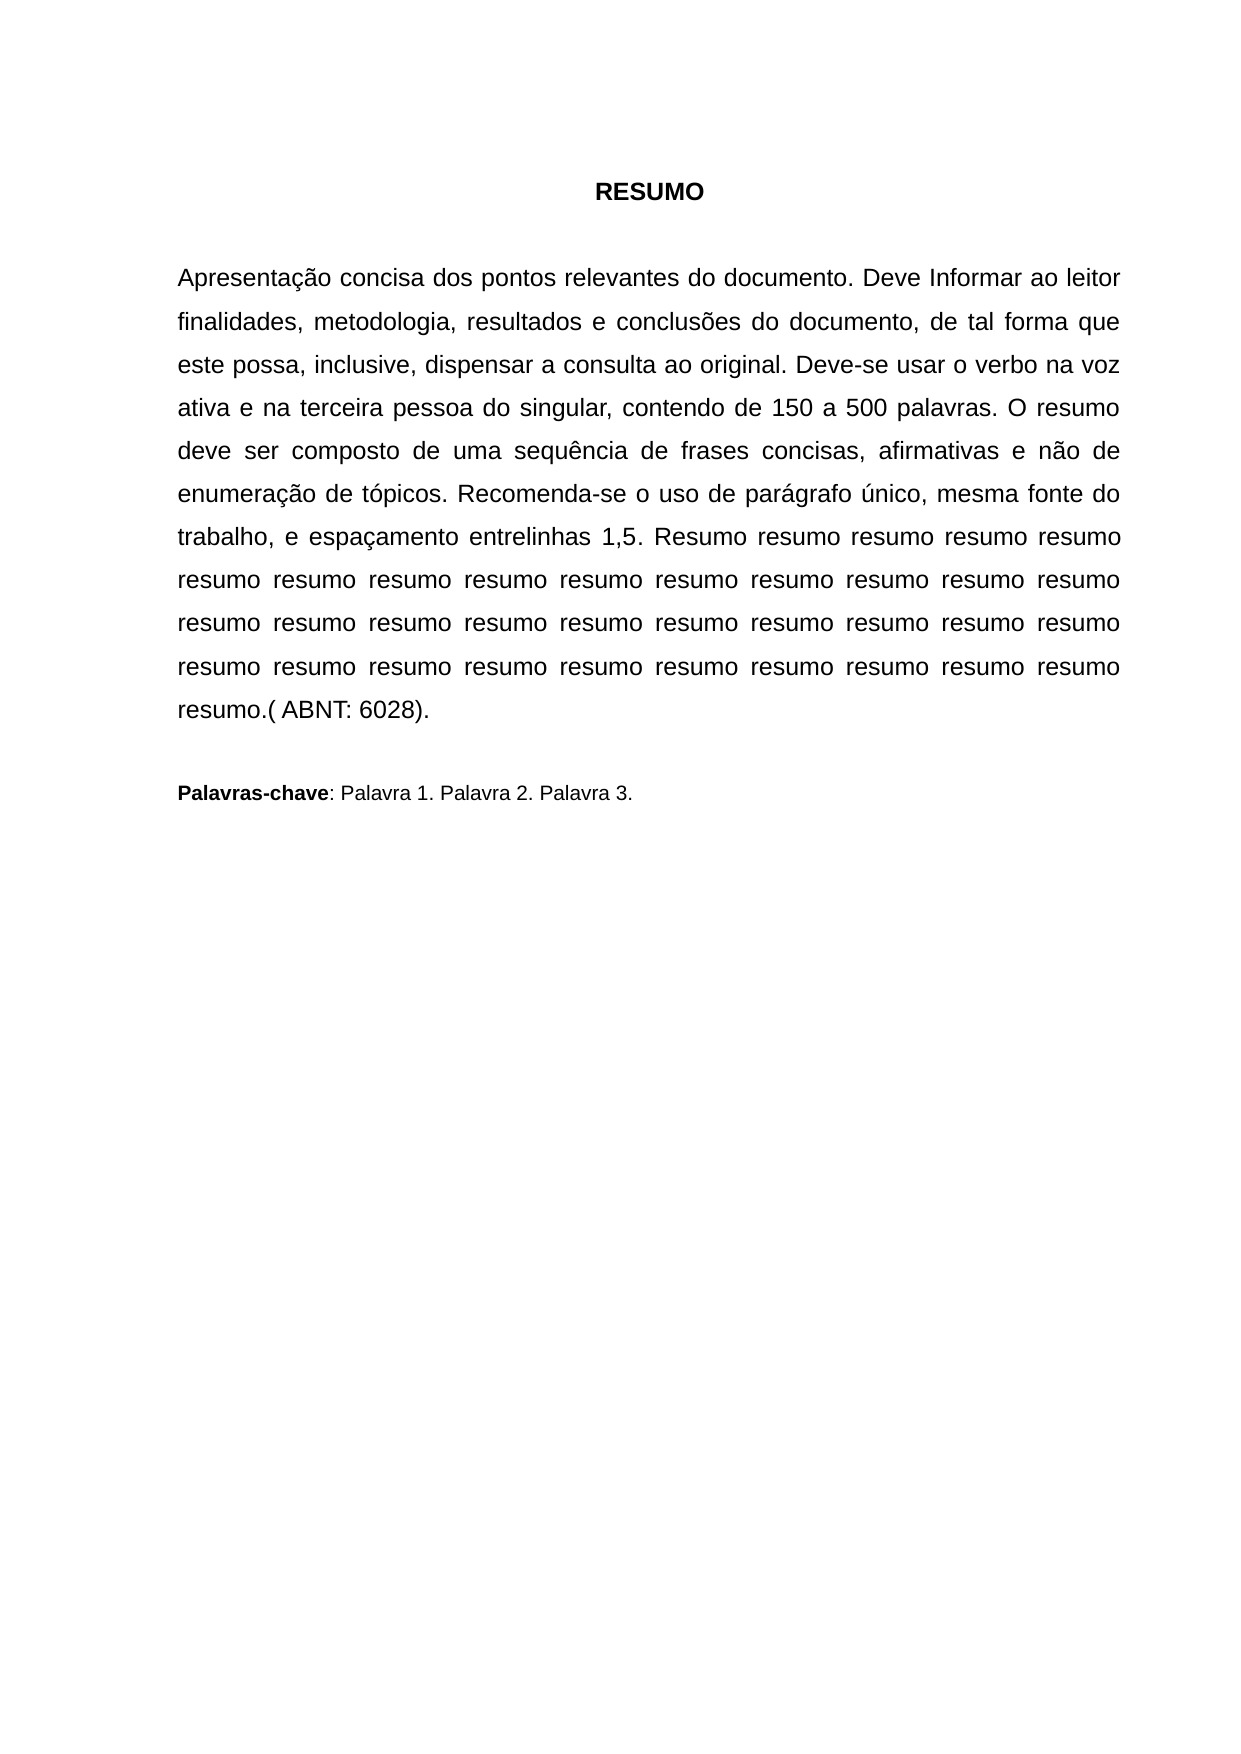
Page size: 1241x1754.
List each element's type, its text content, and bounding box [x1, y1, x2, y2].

text Palavras-chave: Palavra 1. Palavra 2. Palavra 3. [177, 781, 1122, 805]
text RESUMO [177, 177, 1122, 206]
text Apresentação concisa dos pontos relevantes do documento. Deve Informar ao leitor finalidades, metodologia, resultados e conclusões do documento, de tal forma que este possa, inclusive, dispensar a consulta ao original. Deve-se usar o verbo na voz ativa e na terceira pessoa do singular, contendo de 150 a 500 palavras. O resumo deve ser composto de uma sequência de frases concisas, afirmativas e não de enumeração de tópicos. Recomenda-se o uso de parágrafo único, mesma fonte do trabalho, e espaçamento entrelinhas 1,5. Resumo resumo resumo resumo resumo resumo resumo resumo resumo resumo resumo resumo resumo resumo resumo resumo resumo resumo resumo resumo resumo resumo resumo resumo resumo resumo resumo resumo resumo resumo resumo resumo resumo resumo resumo resumo.( ABNT: 6028). [177, 263, 1122, 723]
